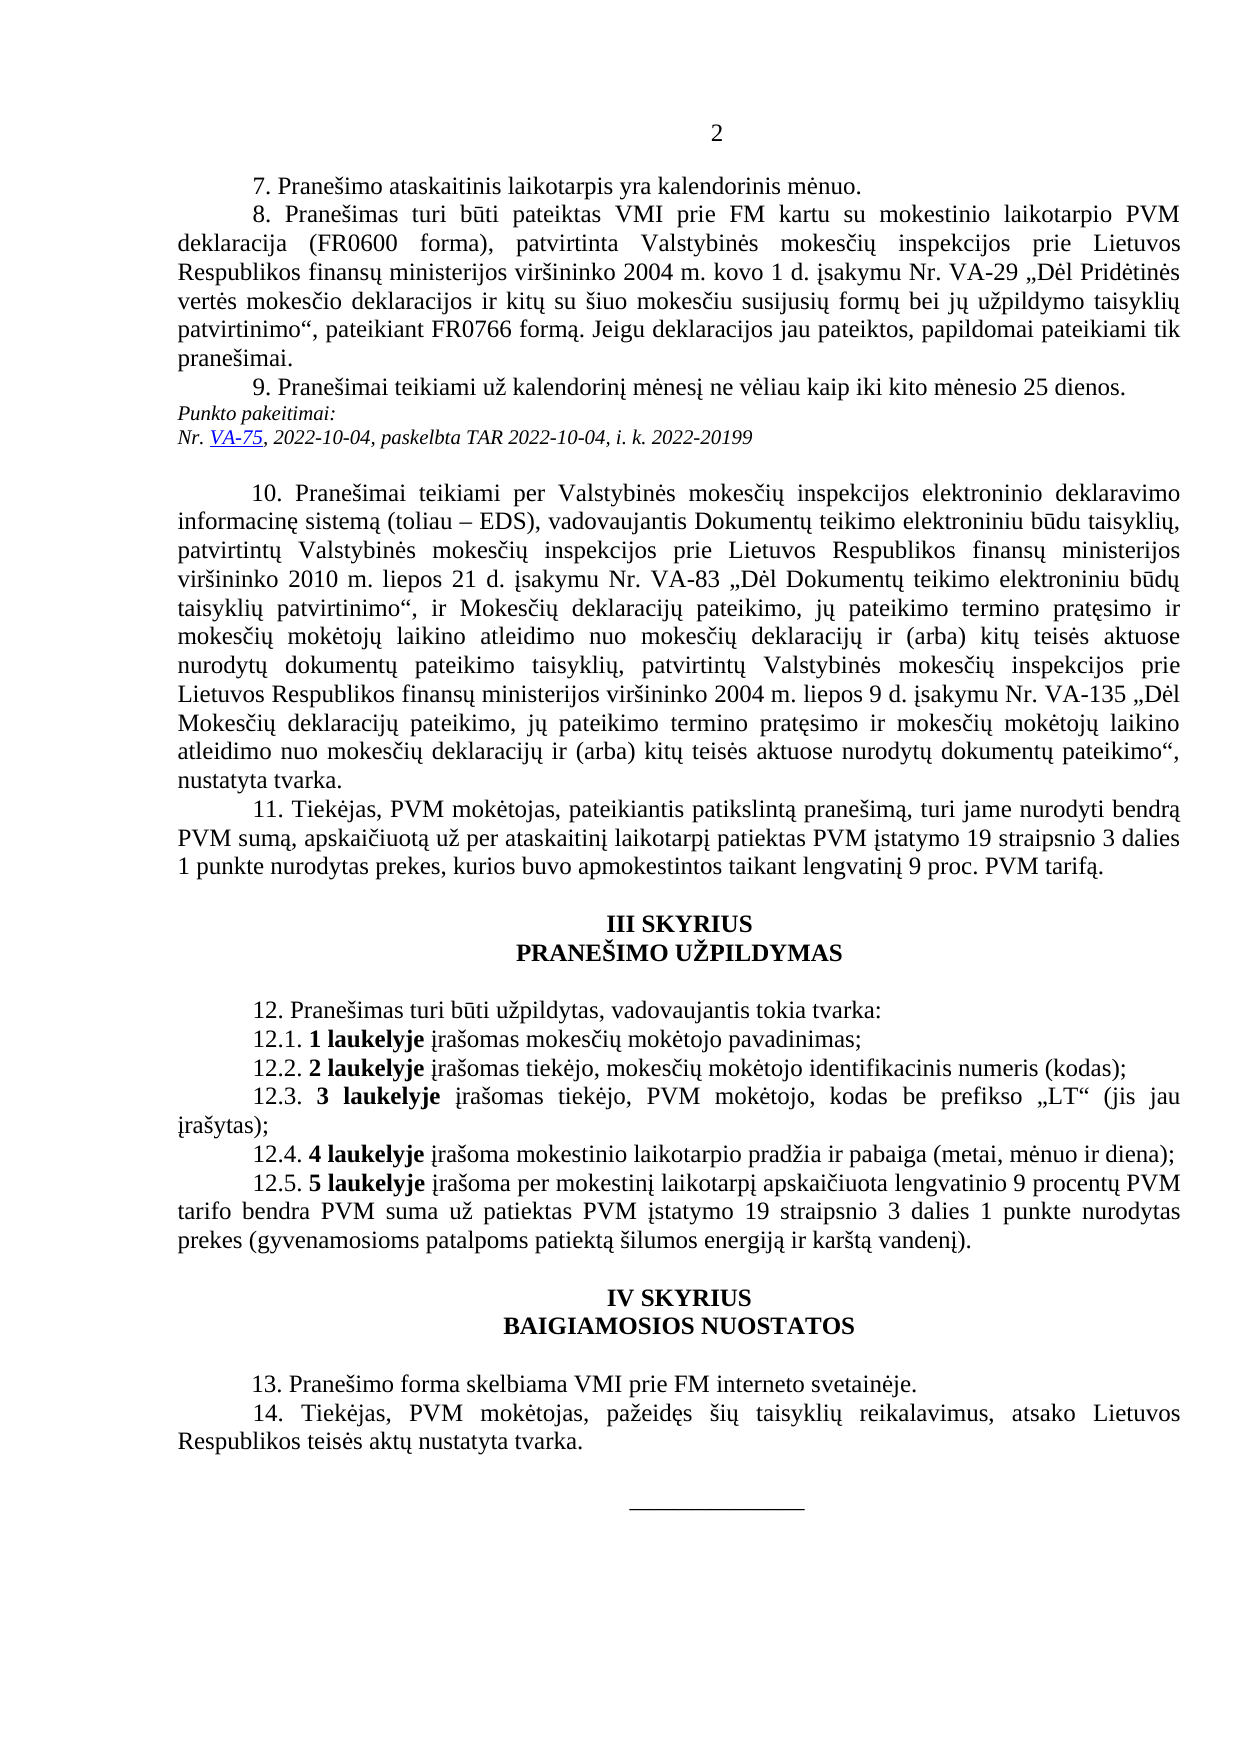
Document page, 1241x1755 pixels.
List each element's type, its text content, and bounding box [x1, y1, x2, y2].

text IV SKYRIUS [177, 1283, 1181, 1311]
text III SKYRIUS [177, 909, 1181, 938]
text 11. Tiekėjas, PVM mokėtojas, pateikiantis patikslintą pranešimą, turi jame nurodyti bendrą PVM sumą, apskaičiuotą už per ataskaitinį laikotarpį patiektas PVM įstatymo 19 straipsnio 3 dalies 1 punkte nurodytas prekes, kurios buvo apmokestintos taikant lengvatinį 9 proc. PVM tarifą. [177, 794, 1181, 880]
text 12.2. 2 laukelyje įrašomas tiekėjo, mokesčių mokėtojo identifikacinis numeris (kodas); [177, 1053, 1181, 1081]
text 12.5. 5 laukelyje įrašoma per mokestinį laikotarpį apskaičiuota lengvatinio 9 procentų PVM tarifo bendra PVM suma už patiektas PVM įstatymo 19 straipsnio 3 dalies 1 punkte nurodytas prekes (gyvenamosioms patalpoms patiektą šilumos energiją ir karštą vandenį). [177, 1168, 1181, 1254]
text 12.1. 1 laukelyje įrašomas mokesčių mokėtojo pavadinimas; [177, 1024, 1181, 1053]
text ______________ [177, 1484, 1181, 1513]
text 14. Tiekėjas, PVM mokėtojas, pažeidęs šių taisyklių reikalavimus, atsako Lietuvos Respublikos teisės aktų nustatyta tvarka. [177, 1398, 1181, 1455]
text 7. Pranešimo ataskaitinis laikotarpis yra kalendorinis mėnuo. [177, 171, 1181, 199]
text 13. Pranešimo forma skelbiama VMI prie FM interneto svetainėje. [177, 1369, 1181, 1398]
text 9. Pranešimai teikiami už kalendorinį mėnesį ne vėliau kaip iki kito mėnesio 25 dienos. [177, 372, 1181, 401]
text 10. Pranešimai teikiami per Valstybinės mokesčių inspekcijos elektroninio deklaravimo informacinę sistemą (toliau – EDS), vadovaujantis Dokumentų teikimo elektroniniu būdu taisyklių, patvirtintų Valstybinės mokesčių inspekcijos prie Lietuvos Respublikos finansų ministerijos viršininko 2010 m. liepos 21 d. įsakymu Nr. VA-83 „Dėl Dokumentų teikimo elektroniniu būdų taisyklių patvirtinimo“, ir Mokesčių deklaracijų pateikimo, jų pateikimo termino pratęsimo ir mokesčių mokėtojų laikino atleidimo nuo mokesčių deklaracijų ir (arba) kitų teisės aktuose nurodytų dokumentų pateikimo taisyklių, patvirtintų Valstybinės mokesčių inspekcijos prie Lietuvos Respublikos finansų ministerijos viršininko 2004 m. liepos 9 d. įsakymu Nr. VA-135 „Dėl Mokesčių deklaracijų pateikimo, jų pateikimo termino pratęsimo ir mokesčių mokėtojų laikino atleidimo nuo mokesčių deklaracijų ir (arba) kitų teisės aktuose nurodytų dokumentų pateikimo“, nustatyta tvarka. [177, 478, 1181, 794]
text PRANEŠIMO UŽPILDYMAS [177, 938, 1181, 966]
text 8. Pranešimas turi būti pateiktas VMI prie FM kartu su mokestinio laikotarpio PVM deklaracija (FR0600 forma), patvirtinta Valstybinės mokesčių inspekcijos prie Lietuvos Respublikos finansų ministerijos viršininko 2004 m. kovo 1 d. įsakymu Nr. VA-29 „Dėl Pridėtinės vertės mokesčio deklaracijos ir kitų su šiuo mokesčiu susijusių formų bei jų užpildymo taisyklių patvirtinimo“, pateikiant FR0766 formą. Jeigu deklaracijos jau pateiktos, papildomai pateikiami tik pranešimai. [177, 199, 1181, 372]
text 12. Pranešimas turi būti užpildytas, vadovaujantis tokia tvarka: [177, 995, 1181, 1024]
text 12.4. 4 laukelyje įrašoma mokestinio laikotarpio pradžia ir pabaiga (metai, mėnuo ir diena); [177, 1139, 1181, 1168]
text BAIGIAMOSIOS NUOSTATOS [177, 1311, 1181, 1340]
text Nr. VA-75, 2022-10-04, paskelbta TAR 2022-10-04, i. k. 2022-20199 [177, 425, 1181, 449]
text Punkto pakeitimai: [177, 401, 1181, 425]
text 12.3. 3 laukelyje įrašomas tiekėjo, PVM mokėtojo, kodas be prefikso „LT“ (jis jau įrašytas); [177, 1081, 1181, 1139]
